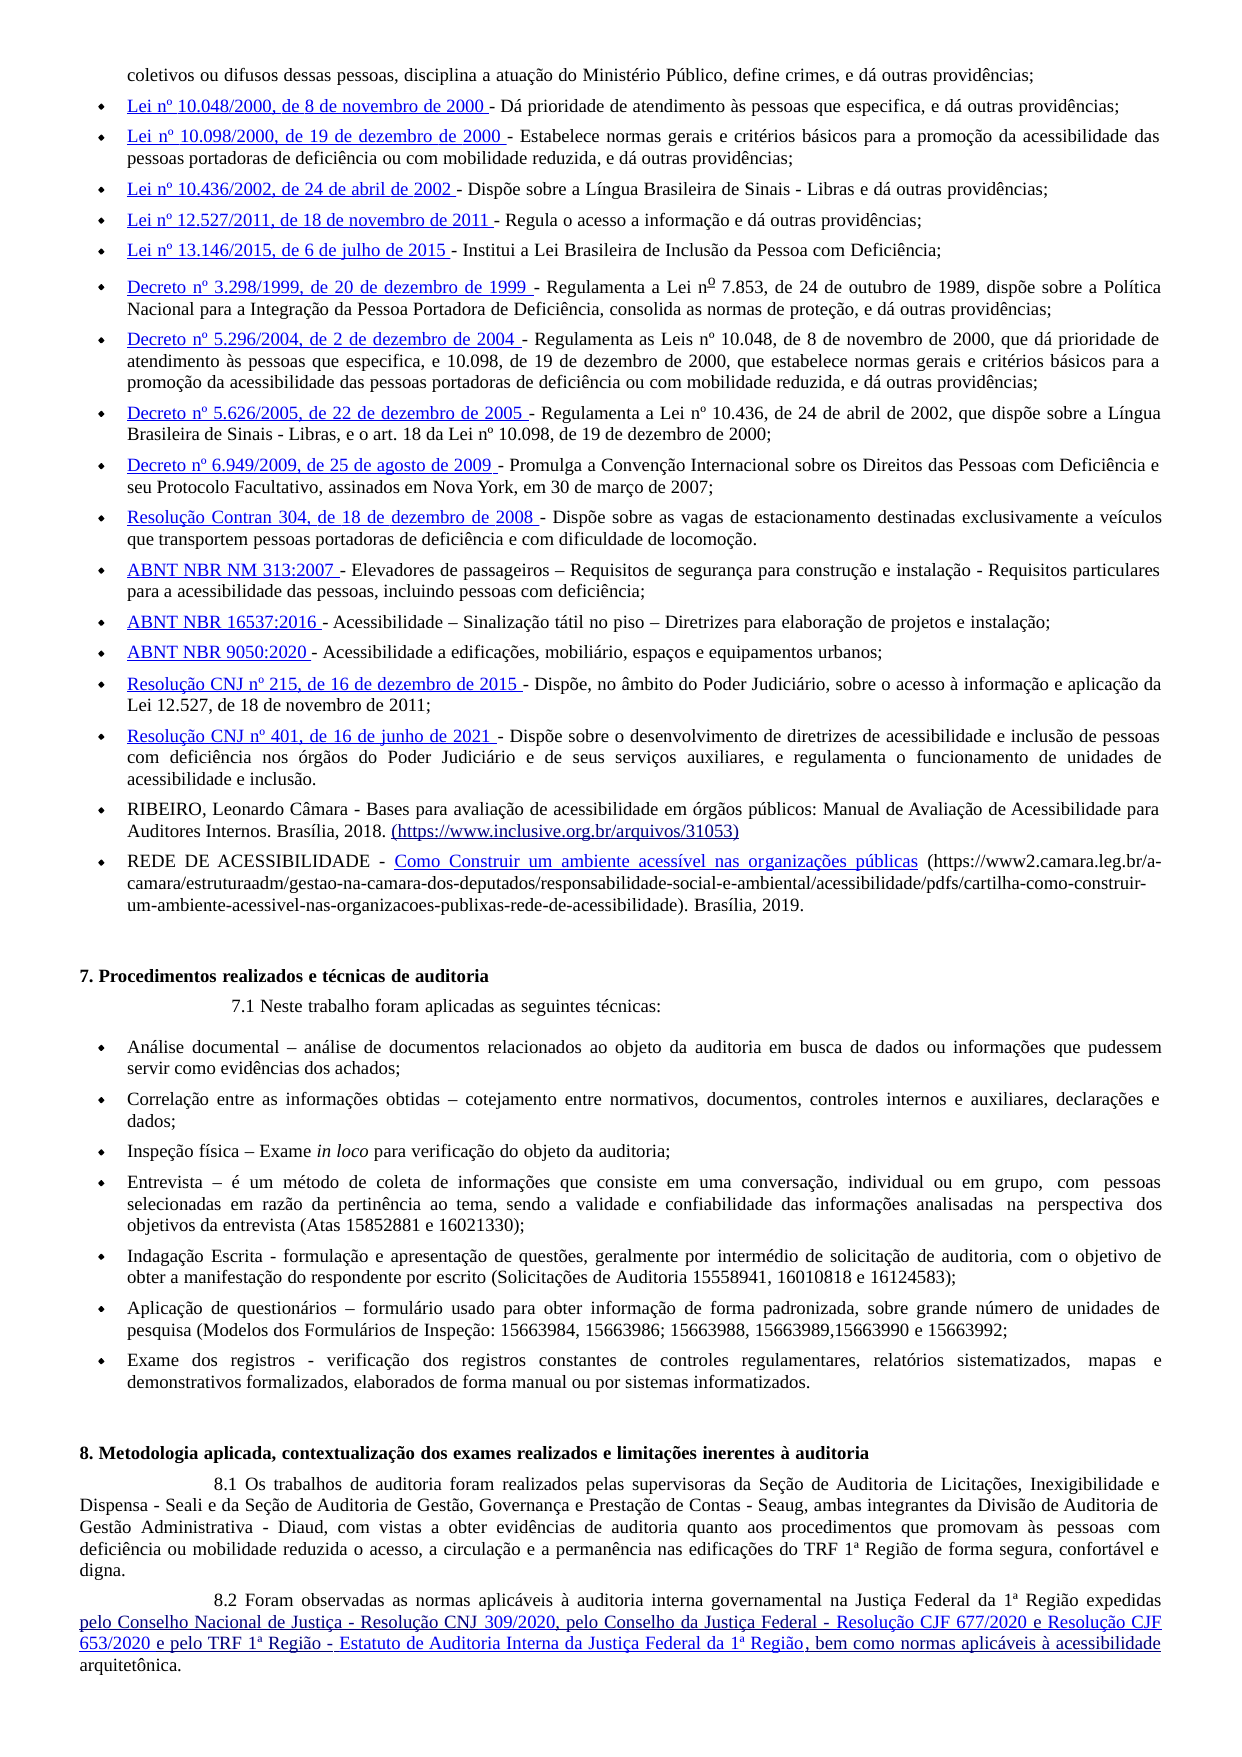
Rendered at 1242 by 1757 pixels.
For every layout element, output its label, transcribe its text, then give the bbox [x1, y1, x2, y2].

text ABNT NBR 16537:2016 - Acessibilidade – Sinalização tátil no piso – Diretrizes para elaboração de projetos e instalação; ABNT NBR 9050:2020 - Acessibilidade a edificações, mobiliário, espaços e equipamentos urbanos; [127, 611, 1053, 663]
text Resolução Contran 304, de 18 de dezembro de 2008 - Dispõe sobre as vagas de estacionamento destinadas exclusivamente a veículos que transportem pessoas portadoras de deficiência e com dificuldade de locomoção. [127, 506, 1162, 549]
text REDE DE ACESSIBILIDADE - Como Construir um ambiente acessível nas organizações públicas (https://www2.camara.leg.br/a- camara/estruturaadm/gestao-na-camara-dos-deputados/responsabilidade-social-e-ambiental/acessibilidade/pdfs/cartilha-como-construir- um-ambiente-acessivel-nas-organizacoes-publixas-rede-de-acessibilidade). Brasília, 2019. [127, 850, 1162, 915]
text Decreto nº 5.626/2005, de 22 de dezembro de 2005 - Regulamenta a Lei nº 10.436, de 24 de abril de 2002, que dispõe sobre a Língua Brasileira de Sinais - Libras, e o art. 18 da Lei nº 10.098, de 19 de dezembro de 2000; [127, 402, 1161, 445]
text Aplicação de questionários – formulário usado para obter informação de forma padronizada, sobre grande número de unidades de pesquisa (Modelos dos Formulários de Inspeção: 15663984, 15663986; 15663988, 15663989,15663990 e 15663992; [127, 1297, 1162, 1340]
text ABNT NBR NM 313:2007 - Elevadores de passageiros – Requisitos de segurança para construção e instalação - Requisitos particulares para a acessibilidade das pessoas, incluindo pessoas com deficiência; [127, 558, 1162, 602]
text Indagação Escrita - formulação e apresentação de questões, geralmente por intermédio de solicitação de auditoria, com o objetivo de obter a manifestação do respondente por escrito (Solicitações de Auditoria 15558941, 16010818 e 16124583); [127, 1244, 1162, 1288]
text Correlação entre as informações obtidas – cotejamento entre normativos, documentos, controles internos e auxiliares, declarações e dados; [127, 1088, 1162, 1131]
text Lei nº 13.146/2015, de 6 de julho de 2015 - Institui a Lei Brasileira de Inclusão da Pessoa com Deficiência; [127, 239, 1192, 261]
list Os trabalhos de auditoria foram realizados pelas supervisoras da Seção de Auditoria de Licitações, Inexigibilidade e Dispensa - Seali e da Seção de Auditoria de Gestão, Governança e Prestação de Contas - Seaug, ambas integrantes da Divisão de Auditoria de Gestão Administrativa - Diaud, com vistas a obter evidências de auditoria quanto aos procedimentos que promovam às pessoas com deficiência ou mobilidade reduzida o acesso, a circulação e a permanência nas edificações do TRF 1ª Região de forma segura, confortável e digna. [79, 1473, 1162, 1581]
text Análise documental – análise de documentos relacionados ao objeto da auditoria em busca de dados ou informações que pudessem servir como evidências dos achados; [127, 1036, 1162, 1079]
text Resolução CNJ nº 215, de 16 de dezembro de 2015 - Dispõe, no âmbito do Poder Judiciário, sobre o acesso à informação e aplicação da Lei 12.527, de 18 de novembro de 2011; [127, 672, 1162, 716]
list Foram observadas as normas aplicáveis à auditoria interna governamental na Justiça Federal da 1ª Região expedidas pelo Conselho Nacional de Justiça - Resolução CNJ 309/2020, pelo Conselho da Justiça Federal - Resolução CJF 677/2020 e Resolução CJF [79, 1589, 1162, 1629]
text RIBEIRO, Leonardo Câmara - Bases para avaliação de acessibilidade em órgãos públicos: Manual de Avaliação de Acessibilidade para Auditores Internos. Brasília, 2018. (https://www.inclusive.org.br/arquivos/31053) [127, 798, 1162, 841]
text Decreto nº 3.298/1999, de 20 de dezembro de 1999 - Regulamenta a Lei no 7.853, de 24 de outubro de 1989, dispõe sobre a Política Nacional para a Integração da Pessoa Portadora de Deficiência, consolida as normas de proteção, e dá outras providências; [127, 271, 1162, 319]
text Inspeção física – Exame in loco para verificação do objeto da auditoria; [127, 1140, 1192, 1162]
subtitle Metodologia aplicada, contextualização dos exames realizados e limitações inerentes à auditoria [79, 1442, 1192, 1463]
list 653/2020 e pelo TRF 1ª Região - Estatuto de Auditoria Interna da Justiça Federal da 1ª Região, bem como normas aplicáveis à acessibilidade arquitetônica. [79, 1630, 1162, 1675]
subtitle Procedimentos realizados e técnicas de auditoria [79, 964, 1192, 986]
text Lei nº 10.048/2000, de 8 de novembro de 2000 - Dá prioridade de atendimento às pessoas que especifica, e dá outras providências; [127, 94, 1192, 116]
text Decreto nº 6.949/2009, de 25 de agosto de 2009 - Promulga a Convenção Internacional sobre os Direitos das Pessoas com Deficiência e seu Protocolo Facultativo, assinados em Nova York, em 30 de março de 2007; [127, 454, 1161, 497]
text Decreto nº 5.296/2004, de 2 de dezembro de 2004 - Regulamenta as Leis nº 10.048, de 8 de novembro de 2000, que dá prioridade de atendimento às pessoas que especifica, e 10.098, de 19 de dezembro de 2000, que estabelece normas gerais e critérios básicos para a promoção da acessibilidade das pessoas portadoras de deficiência ou com mobilidade reduzida, e dá outras providências; [127, 328, 1161, 393]
text coletivos ou difusos dessas pessoas, disciplina a atuação do Ministério Público, define crimes, e dá outras providências; [127, 64, 1192, 85]
text Entrevista – é um método de coleta de informações que consiste em uma conversação, individual ou em grupo, com pessoas selecionadas em razão da pertinência ao tema, sendo a validade e confiabilidade das informações analisadas na perspectiva dos objetivos da entrevista (Atas 15852881 e 16021330); [127, 1171, 1162, 1236]
text Lei nº 10.436/2002, de 24 de abril de 2002 - Dispõe sobre a Língua Brasileira de Sinais - Libras e dá outras providências; Lei nº 12.527/2011, de 18 de novembro de 2011 - Regula o acesso a informação e dá outras providências; [127, 178, 1050, 230]
text Resolução CNJ nº 401, de 16 de junho de 2021 - Dispõe sobre o desenvolvimento de diretrizes de acessibilidade e inclusão de pessoas com deficiência nos órgãos do Poder Judiciário e de seus serviços auxiliares, e regulamenta o funcionamento de unidades de acessibilidade e inclusão. [127, 724, 1162, 789]
text Exame dos registros - verificação dos registros constantes de controles regulamentares, relatórios sistematizados, mapas e demonstrativos formalizados, elaborados de forma manual ou por sistemas informatizados. [127, 1349, 1162, 1392]
list Neste trabalho foram aplicadas as seguintes técnicas: [231, 995, 1192, 1017]
text Lei nº 10.098/2000, de 19 de dezembro de 2000 - Estabelece normas gerais e critérios básicos para a promoção da acessibilidade das pessoas portadoras de deficiência ou com mobilidade reduzida, e dá outras providências; [127, 125, 1192, 168]
